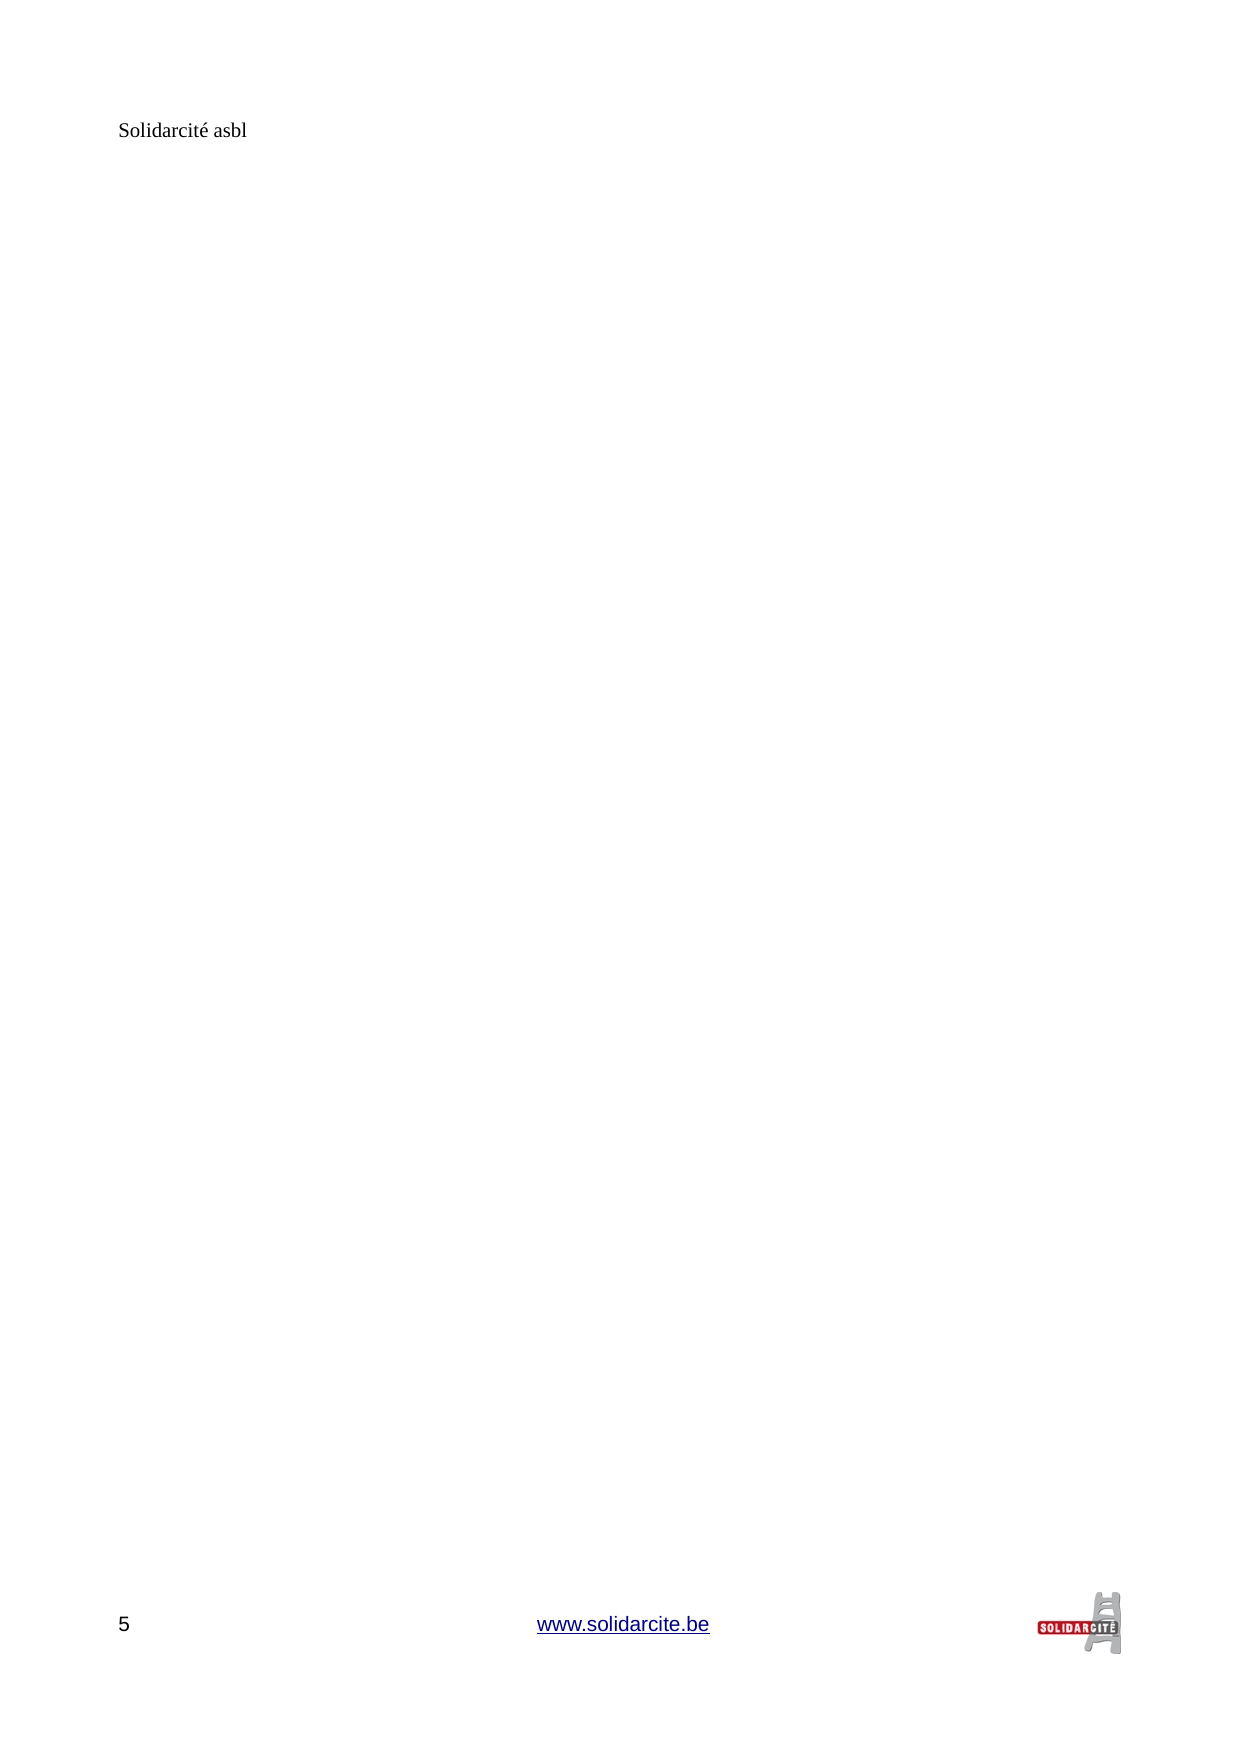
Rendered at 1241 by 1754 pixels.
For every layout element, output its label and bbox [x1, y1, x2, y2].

picture [1037, 1592, 1121, 1654]
